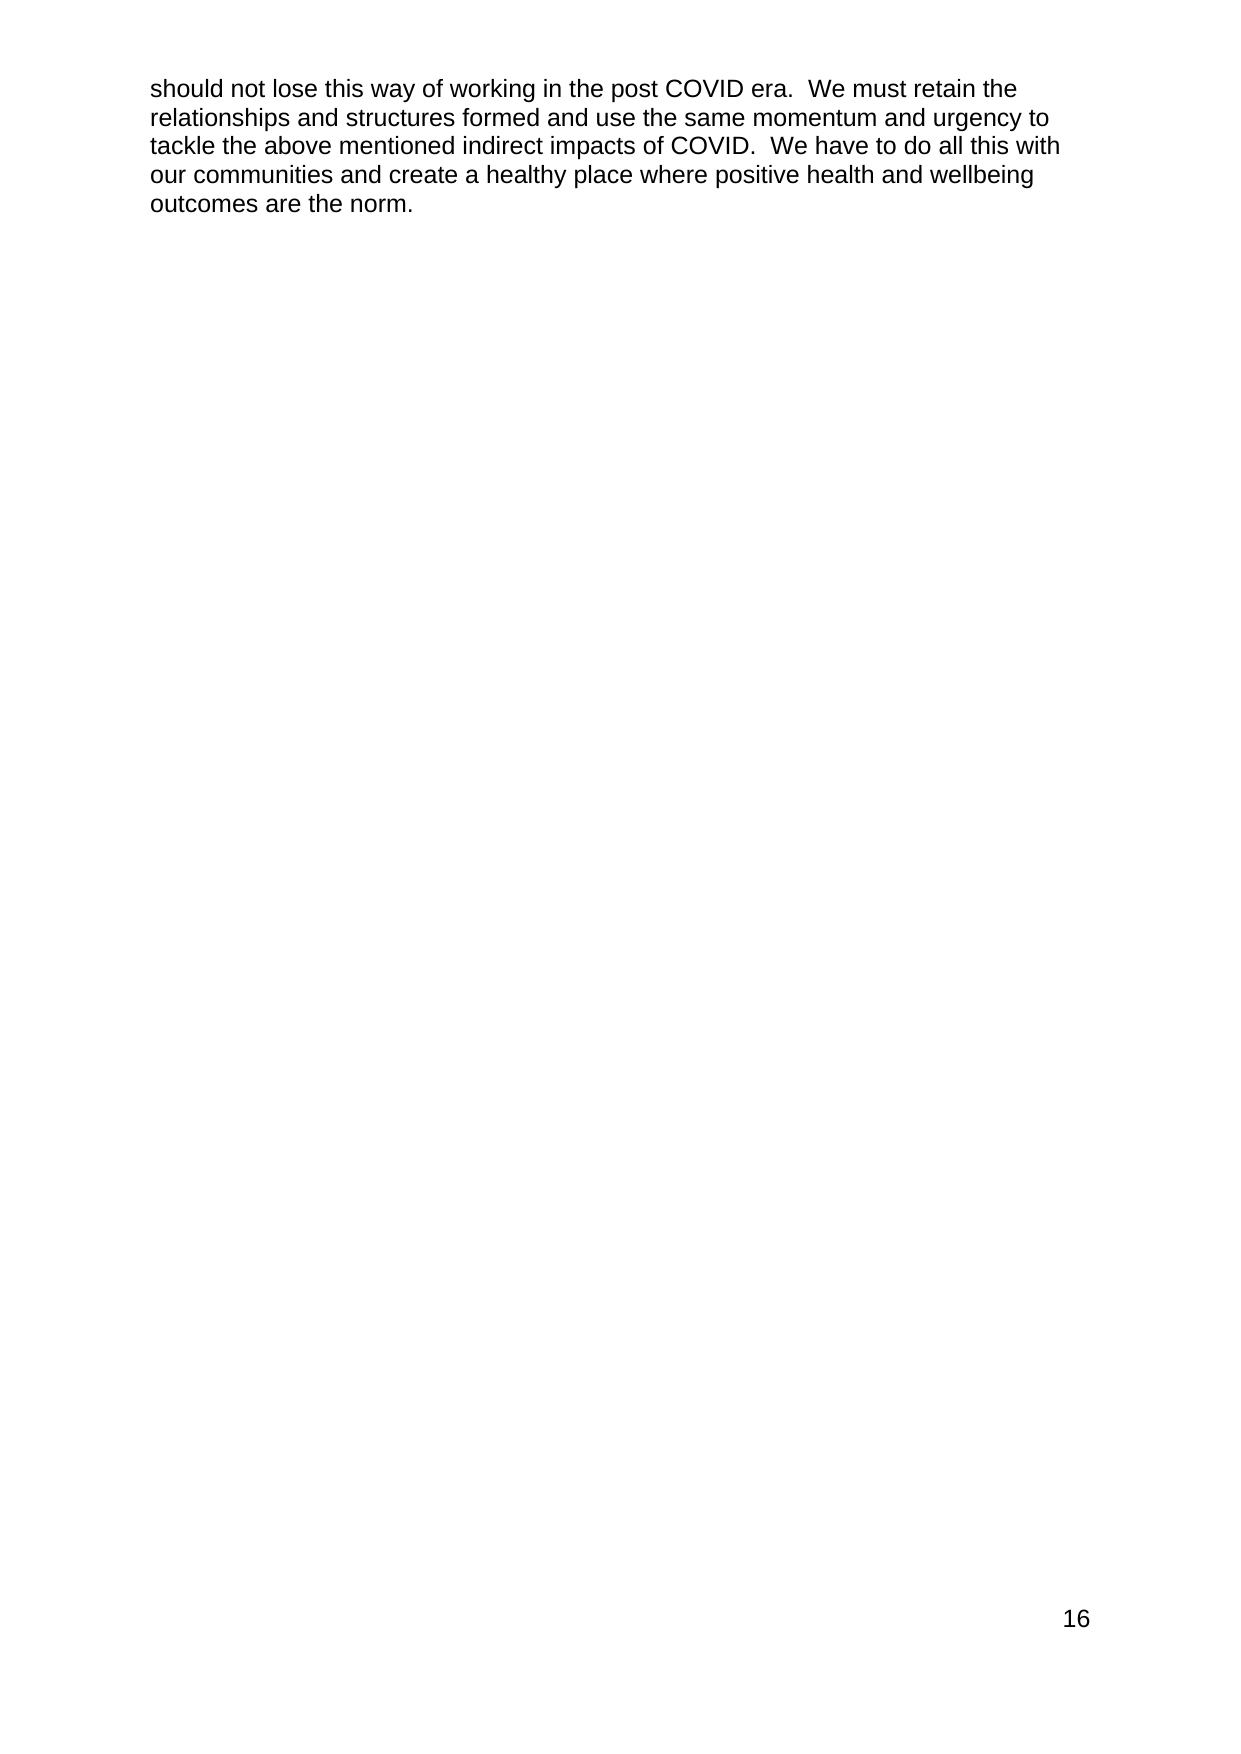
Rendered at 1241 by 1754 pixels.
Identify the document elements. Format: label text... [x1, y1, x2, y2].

text should not lose this way of working in the post COVID era. We must retain the relationships and structures formed and use the same momentum and urgency to tackle the above mentioned indirect impacts of COVID. We have to do all this with our communities and create a healthy place where positive health and wellbeing outcomes are the norm. [150, 74, 1090, 217]
